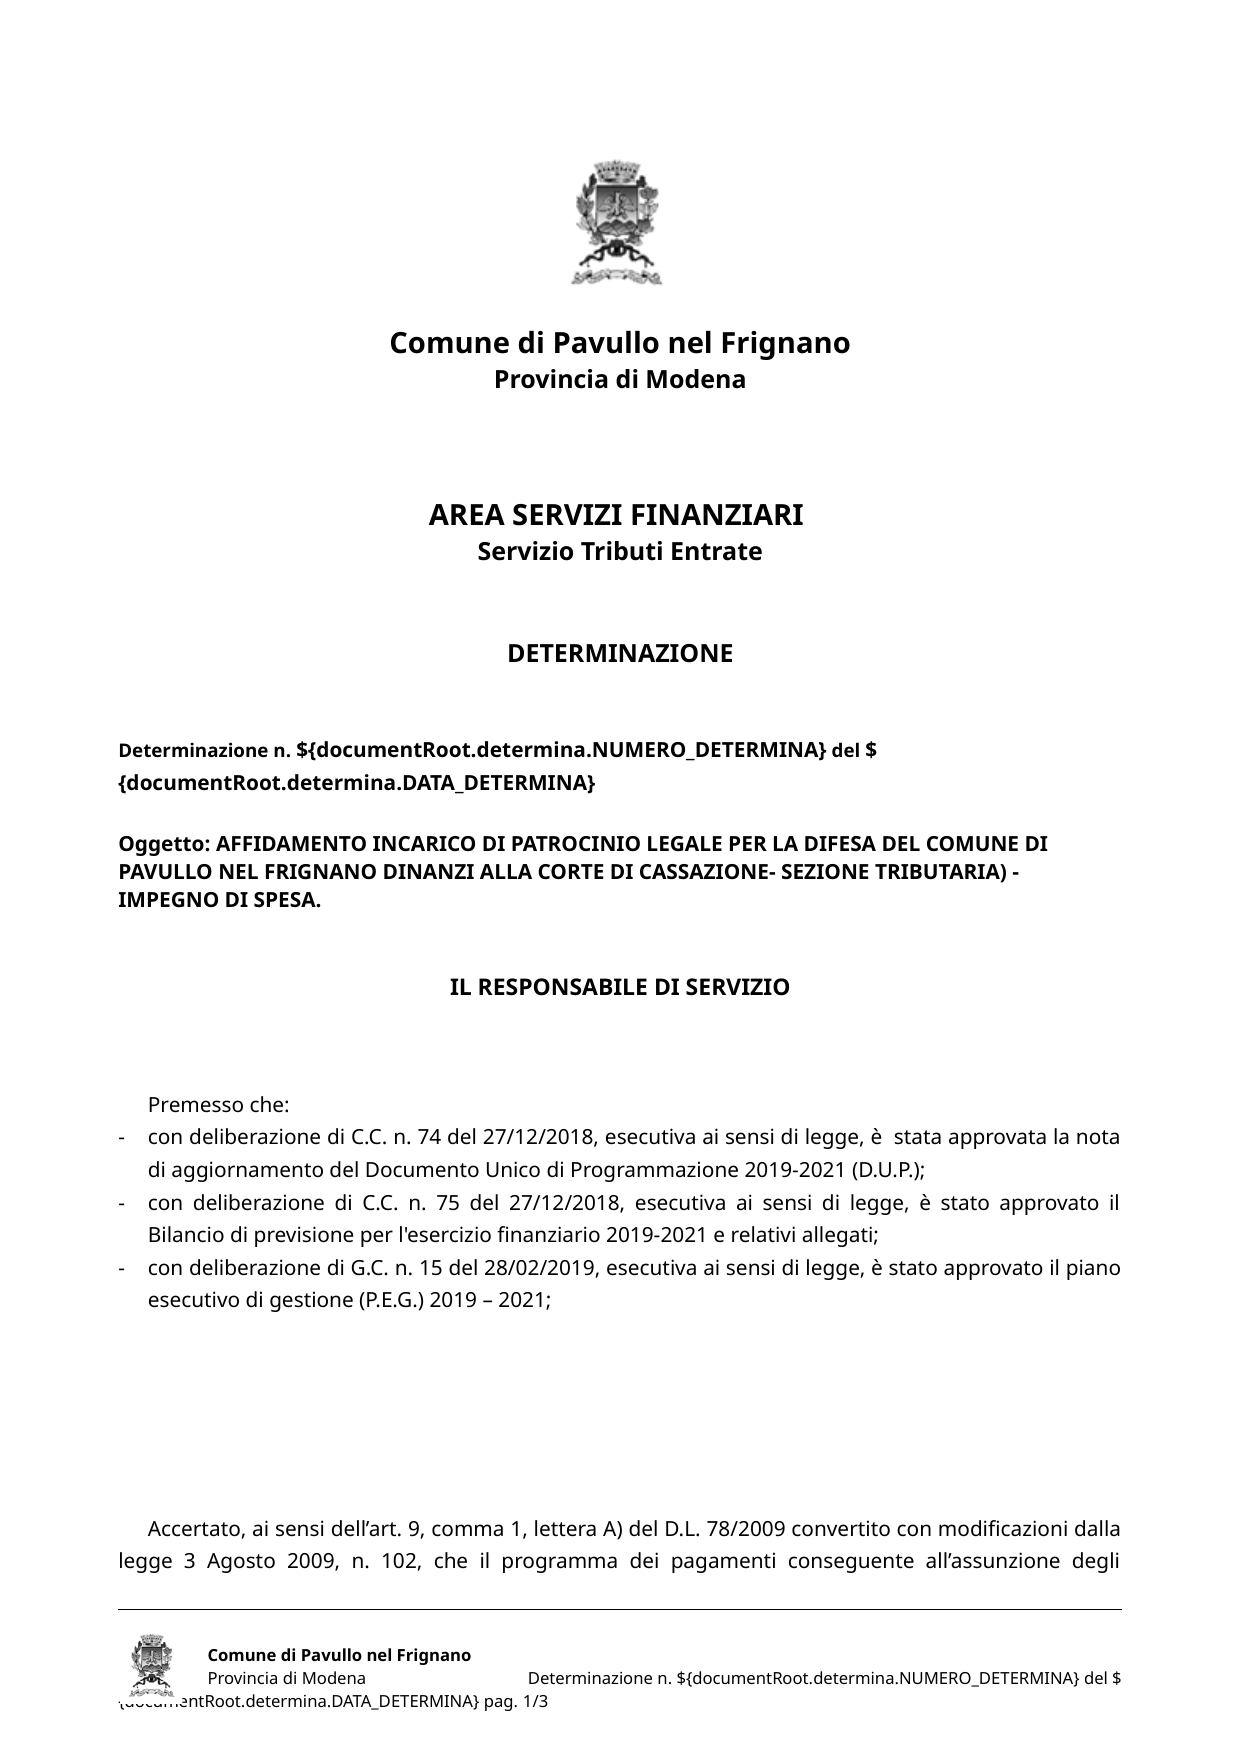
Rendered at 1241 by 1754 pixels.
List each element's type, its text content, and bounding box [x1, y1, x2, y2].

text Premesso che: [118, 1090, 1122, 1118]
list con deliberazione di C.C. n. 75 del 27/12/2018, esecutiva ai sensi di legge, è stato approvato il Bilancio di previsione per l'esercizio finanziario 2019-2021 e relativi allegati; [118, 1188, 1122, 1249]
list con deliberazione di G.C. n. 15 del 28/02/2019, esecutiva ai sensi di legge, è stato approvato il piano esecutivo di gestione (P.E.G.) 2019 – 2021; [118, 1253, 1122, 1314]
text DETERMINAZIONE [118, 636, 1122, 670]
picture [546, 152, 695, 289]
picture [120, 1631, 183, 1704]
text Servizio Tributi Entrate [118, 533, 1122, 568]
text IL RESPONSABILE DI SERVIZIO [118, 971, 1122, 1002]
list con deliberazione di C.C. n. 74 del 27/12/2018, esecutiva ai sensi di legge, è stata approvata la nota di aggiornamento del Documento Unico di Programmazione 2019-2021 (D.U.P.); [118, 1122, 1122, 1183]
text Determinazione n. ${documentRoot.determina.NUMERO_DETERMINA} del ${documentRoot.determina.DATA_DETERMINA} [118, 735, 1122, 796]
text Oggetto: AFFIDAMENTO INCARICO DI PATROCINIO LEGALE PER LA DIFESA DEL COMUNE DI PAVULLO NEL FRIGNANO DINANZI ALLA CORTE DI CASSAZIONE- SEZIONE TRIBUTARIA) - IMPEGNO DI SPESA. [118, 829, 1122, 914]
text Accertato, ai sensi dell’art. 9, comma 1, lettera A) del D.L. 78/2009 convertito con modificazioni dalla legge 3 Agosto 2009, n. 102, che il programma dei pagamenti conseguente all’assunzione degli [118, 1514, 1122, 1575]
text AREA SERVIZI FINANZIARI [118, 494, 1122, 533]
